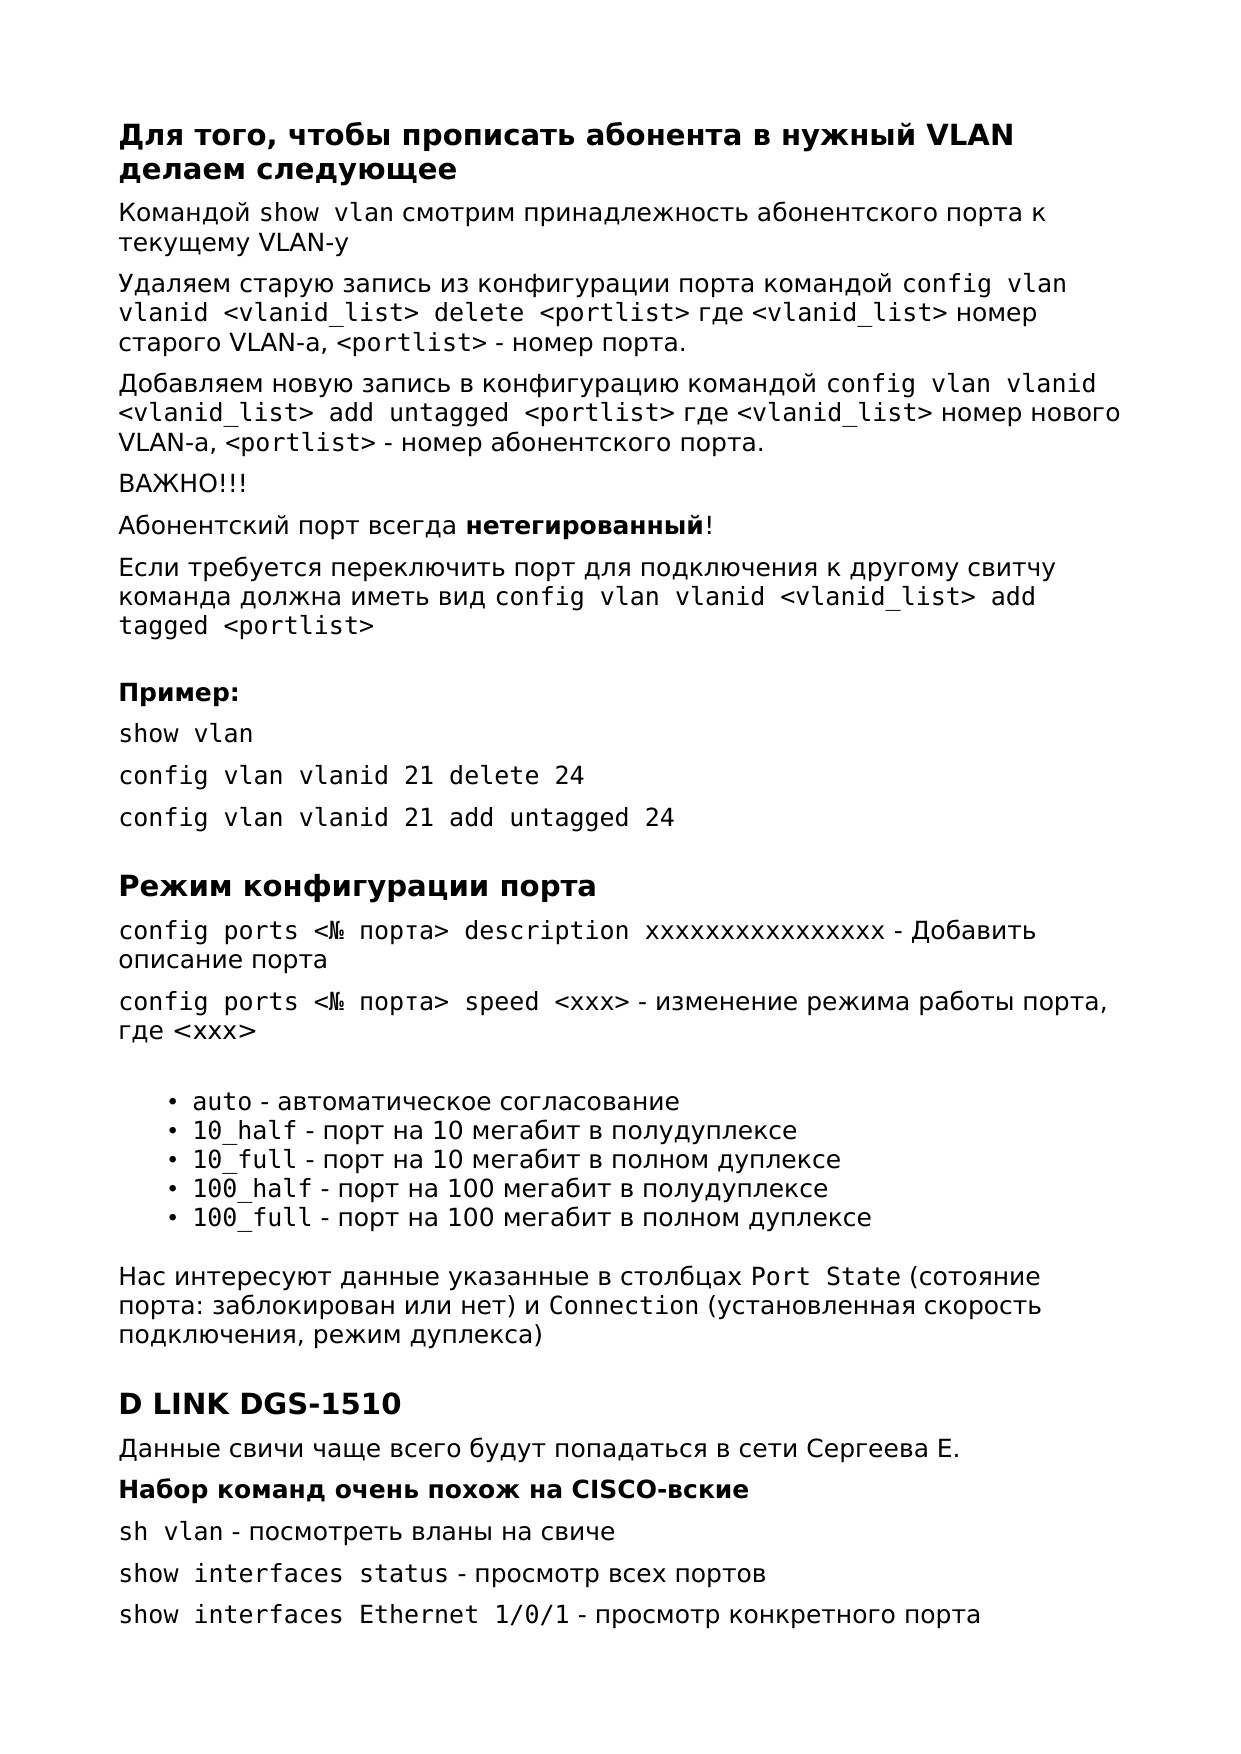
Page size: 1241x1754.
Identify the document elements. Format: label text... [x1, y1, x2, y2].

text config vlan vlanid 21 add untagged 24 [118, 803, 1122, 832]
text sh vlan - посмотреть вланы на свиче [118, 1517, 1122, 1546]
list 10_full - порт на 10 мегабит в полном дуплексе [177, 1145, 1122, 1174]
subtitle Для того, чтобы прописать абонента в нужный VLAN делаем следующее [118, 118, 1122, 186]
list 100_full - порт на 100 мегабит в полном дуплексе [177, 1204, 1122, 1233]
text show interfaces Ethernet 1/0/1 - просмотр конкретного порта [118, 1600, 1122, 1629]
text ВАЖНО!!! [118, 469, 1122, 498]
list 10_half - порт на 10 мегабит в полудуплексе [177, 1116, 1122, 1145]
list auto - автоматическое согласование [177, 1087, 1122, 1116]
text config ports <№ порта> description xxxxxxxxxxxxxxxx - Добавить описание порта [118, 916, 1122, 974]
list 100_half - порт на 100 мегабит в полудуплексе [177, 1174, 1122, 1204]
text config ports <№ порта> speed <xxx> - изменение режима работы порта, где <xxx> [118, 987, 1122, 1045]
text show interfaces status - просмотр всех портов [118, 1559, 1122, 1588]
text Набор команд очень похож на CISCO-вские [118, 1475, 1122, 1504]
text Удаляем старую запись из конфигурации порта командой config vlan vlanid <vlanid_list> delete <portlist> где <vlanid_list> номер старого VLAN-а, <portlist> - номер порта. [118, 269, 1122, 357]
text Абонентский порт всегда нетегированный! [118, 511, 1122, 540]
text config vlan vlanid 21 delete 24 [118, 761, 1122, 790]
text Нас интересуют данные указанные в столбцах Port State (сотояние порта: заблокирован или нет) и Connection (установленная скорость подключения, режим дуплекса) [118, 1262, 1122, 1350]
subtitle Пример: [118, 678, 1122, 707]
subtitle Режим конфигурации порта [118, 869, 1122, 903]
text show vlan [118, 719, 1122, 748]
text Данные свичи чаще всего будут попадаться в сети Сергеева Е. [118, 1434, 1122, 1463]
text Добавляем новую запись в конфигурацию командой config vlan vlanid <vlanid_list> add untagged <portlist> где <vlanid_list> номер нового VLAN-а, <portlist> - номер абонентского порта. [118, 369, 1122, 457]
text Командой show vlan смотрим принадлежность абонентского порта к текущему VLAN-у [118, 198, 1122, 257]
text Если требуется переключить порт для подключения к другому свитчу команда должна иметь вид config vlan vlanid <vlanid_list> add tagged <portlist> [118, 553, 1122, 640]
subtitle D LINK DGS-1510 [118, 1387, 1122, 1421]
